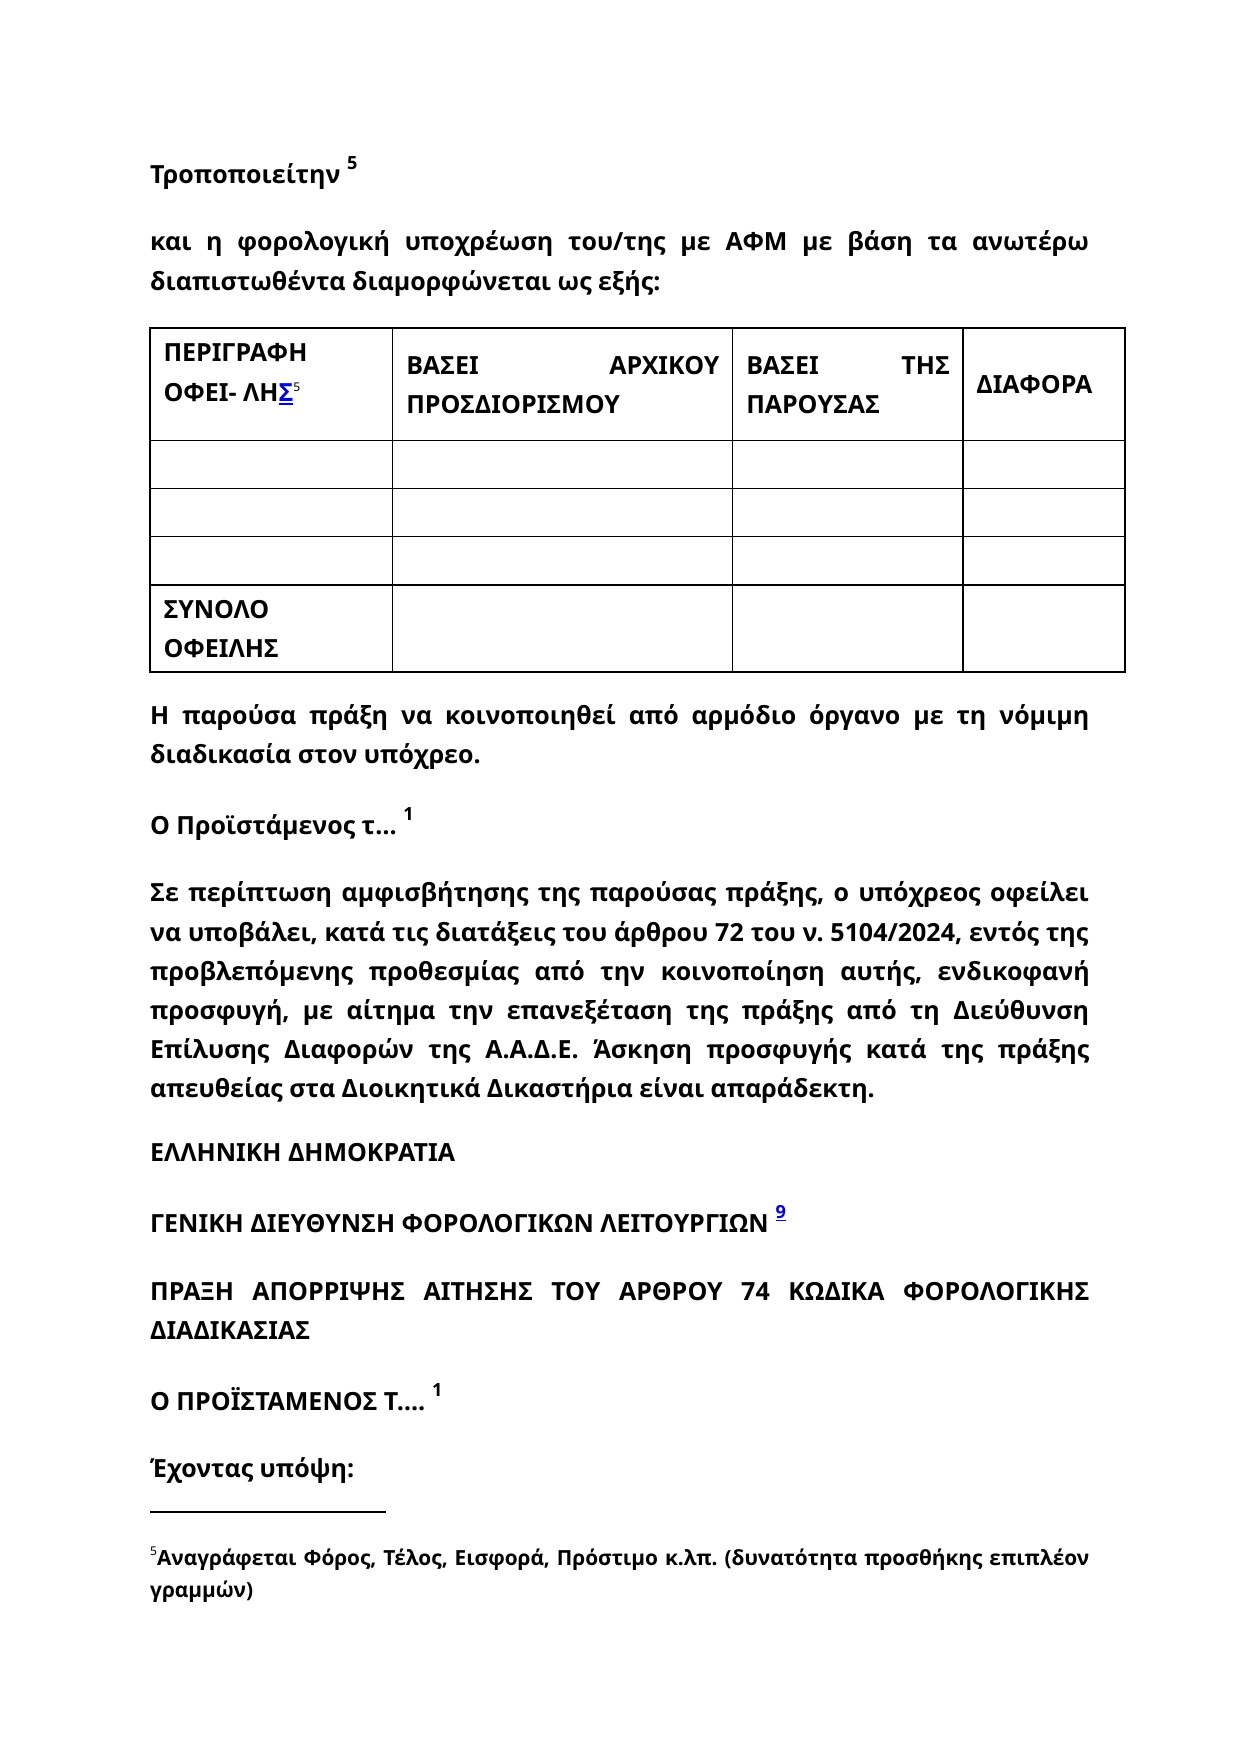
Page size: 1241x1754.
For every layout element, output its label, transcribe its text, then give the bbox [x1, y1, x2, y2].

table_cell [151, 441, 392, 488]
text Ο ΠΡΟΪΣΤΑΜΕΝΟΣ Τ…. 1 [150, 1377, 1090, 1419]
text ΓΕΝΙΚΗ ΔΙΕΥΘΥΝΣΗ ΦΟΡΟΛΟΓΙΚΩΝ ΛΕΙΤΟΥΡΓΙΩΝ 9 [150, 1199, 1090, 1242]
table_cell [151, 489, 392, 536]
table_cell [151, 537, 392, 584]
text Η παρούσα πράξη να κοινοποιηθεί από αρμόδιο όργανο με τη νόμιμη διαδικασία στον υπόχρεο. [150, 698, 1090, 771]
table_cell [964, 489, 1124, 536]
text και η φορολογική υποχρέωση του/της με ΑΦΜ με βάση τα ανωτέρω διαπιστωθέντα διαμορφώνεται ως εξής: [150, 224, 1090, 297]
table_cell [733, 586, 962, 671]
table_header ΔΙΑΦΟΡΑ [964, 329, 1124, 439]
text Τροποποιείτην 5 [150, 150, 1090, 193]
table_cell [393, 586, 732, 671]
table_cell [733, 441, 962, 488]
table_cell ΣΥΝΟΛΟ ΟΦΕΙΛΗΣ [151, 586, 392, 671]
table_header ΠΕΡΙΓΡΑΦΗ ΟΦΕΙ- ΛΗΣ [151, 329, 392, 439]
table_cell [393, 441, 732, 488]
table_cell [733, 537, 962, 584]
table_cell [964, 586, 1124, 671]
table_cell [964, 441, 1124, 488]
text ΠΡΑΞΗ ΑΠΟΡΡΙΨΗΣ ΑΙΤΗΣΗΣ ΤΟΥ ΑΡΘΡΟΥ 74 ΚΩΔΙΚΑ ΦΟΡΟΛΟΓΙΚΗΣ ΔΙΑΔΙΚΑΣΙΑΣ [150, 1273, 1090, 1346]
table_header ΒΑΣΕΙ ΤΗΣ ΠΑΡΟΥΣΑΣ [733, 329, 962, 439]
table_header ΒΑΣΕΙ ΑΡΧΙΚΟΥ ΠΡΟΣΔΙΟΡΙΣΜΟΥ [393, 329, 732, 439]
text Σε περίπτωση αμφισβήτησης της παρούσας πράξης, ο υπόχρεος οφείλει να υποβάλει, κατά τις διατάξεις του άρθρου 72 του ν. 5104/2024, εντός της προβλεπόμενης προθεσμίας από την κοινοποίηση αυτής, ενδικοφανή προσφυγή, με αίτημα την επανεξέταση της πράξης από τη Διεύθυνση Επίλυσης Διαφορών της Α.Α.Δ.Ε. Άσκηση προσφυγής κατά της πράξης απευθείας στα Διοικητικά Δικαστήρια είναι απαράδεκτη. [150, 875, 1090, 1105]
table_cell [393, 537, 732, 584]
table_cell [393, 489, 732, 536]
text Έχοντας υπόψη: [150, 1451, 1090, 1484]
table_cell [964, 537, 1124, 584]
text Ο Προϊστάμενος τ… 1 [150, 801, 1090, 844]
text ΕΛΛΗΝΙΚΗ ΔΗΜΟΚΡΑΤΙΑ [150, 1135, 1090, 1169]
table_cell [733, 489, 962, 536]
